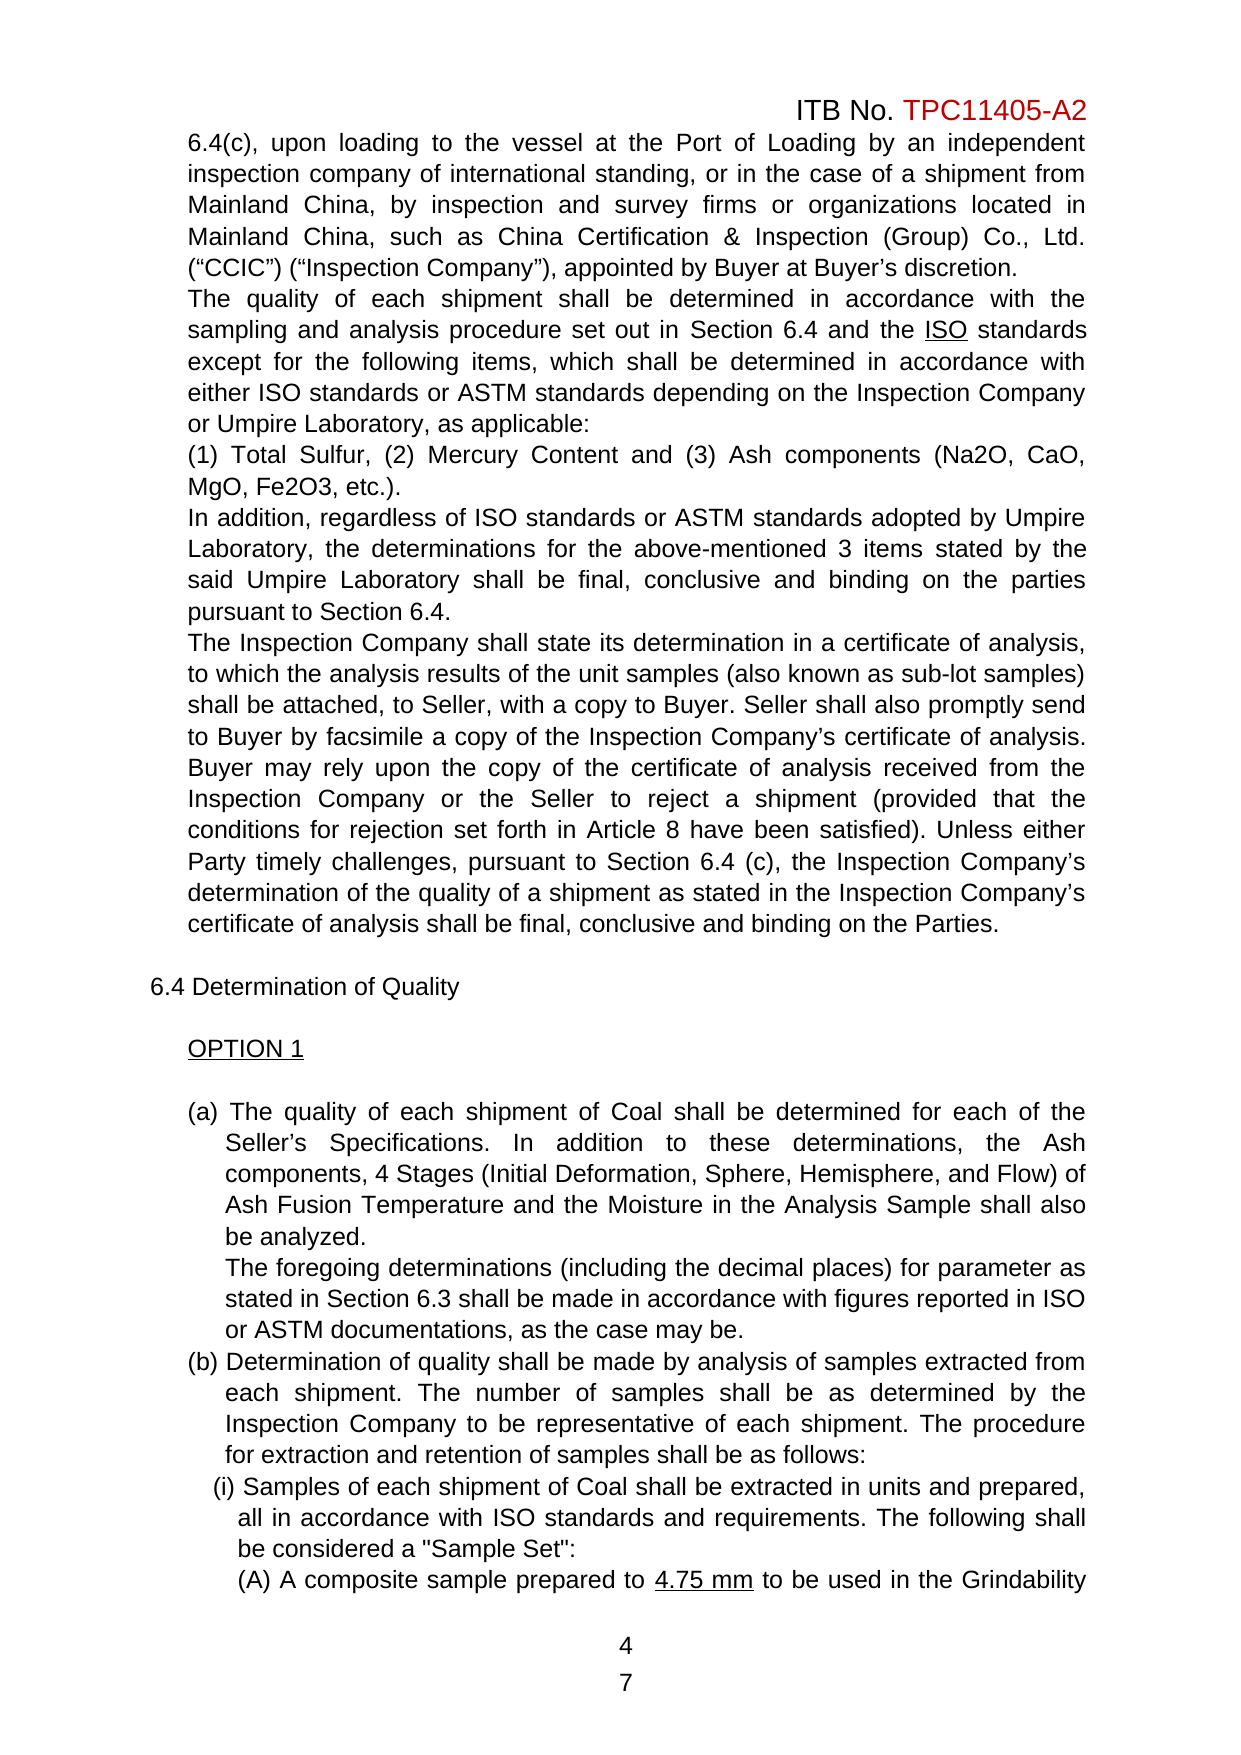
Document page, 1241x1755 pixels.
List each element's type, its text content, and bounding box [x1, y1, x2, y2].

text (1) Total Sulfur, (2) Mercury Content and (3) Ash components (Na2O, CaO, MgO, Fe2O3, etc.). [187, 439, 1087, 501]
text The foregoing determinations (including the decimal places) for parameter as stated in Section 6.3 shall be made in accordance with figures reported in ISO or ASTM documentations, as the case may be. [225, 1251, 1087, 1345]
text 6.4 Determination of Quality [150, 970, 1192, 1001]
text The quality of each shipment shall be determined in accordance with the sampling and analysis procedure set out in Section 6.4 and the ISO standards except for the following items, which shall be determined in accordance with either ISO standards or ASTM standards depending on the Inspection Company or Umpire Laboratory, as applicable: [187, 282, 1087, 439]
text (b) Determination of quality shall be made by analysis of samples extracted from each shipment. The number of samples shall be as determined by the Inspection Company to be representative of each shipment. The procedure for extraction and retention of samples shall be as follows: [187, 1345, 1087, 1470]
text 6.4(c), upon loading to the vessel at the Port of Loading by an independent inspection company of international standing, or in the case of a shipment from Mainland China, by inspection and survey firms or organizations located in Mainland China, such as China Certification & Inspection (Group) Co., Ltd. (“CCIC”) (“Inspection Company”), appointed by Buyer at Buyer’s discretion. [187, 126, 1087, 282]
text (a) The quality of each shipment of Coal shall be determined for each of the Seller’s Specifications. In addition to these determinations, the Ash components, 4 Stages (Initial Deformation, Sphere, Hemisphere, and Flow) of Ash Fusion Temperature and the Moisture in the Analysis Sample shall also be analyzed. [187, 1095, 1087, 1251]
text In addition, regardless of ISO standards or ASTM standards adopted by Umpire Laboratory, the determinations for the above-mentioned 3 items stated by the said Umpire Laboratory shall be final, conclusive and binding on the parties pursuant to Section 6.4. [187, 501, 1087, 626]
text (i) Samples of each shipment of Coal shall be extracted in units and prepared, all in accordance with ISO standards and requirements. The following shall be considered a "Sample Set": [213, 1470, 1087, 1564]
text The Inspection Company shall state its determination in a certificate of analysis, to which the analysis results of the unit samples (also known as sub-lot samples) shall be attached, to Seller, with a copy to Buyer. Seller shall also promptly send to Buyer by facsimile a copy of the Inspection Company’s certificate of analysis. Buyer may rely upon the copy of the certificate of analysis received from the Inspection Company or the Seller to reject a shipment (provided that the conditions for rejection set forth in Article 8 have been satisfied). Unless either Party timely challenges, pursuant to Section 6.4 (c), the Inspection Company’s determination of the quality of a shipment as stated in the Inspection Company’s certificate of analysis shall be final, conclusive and binding on the Parties. [187, 626, 1087, 939]
text OPTION 1 [187, 1032, 1087, 1064]
text (A) A composite sample prepared to 4.75 mm to be used in the Grindability [237, 1564, 1087, 1595]
